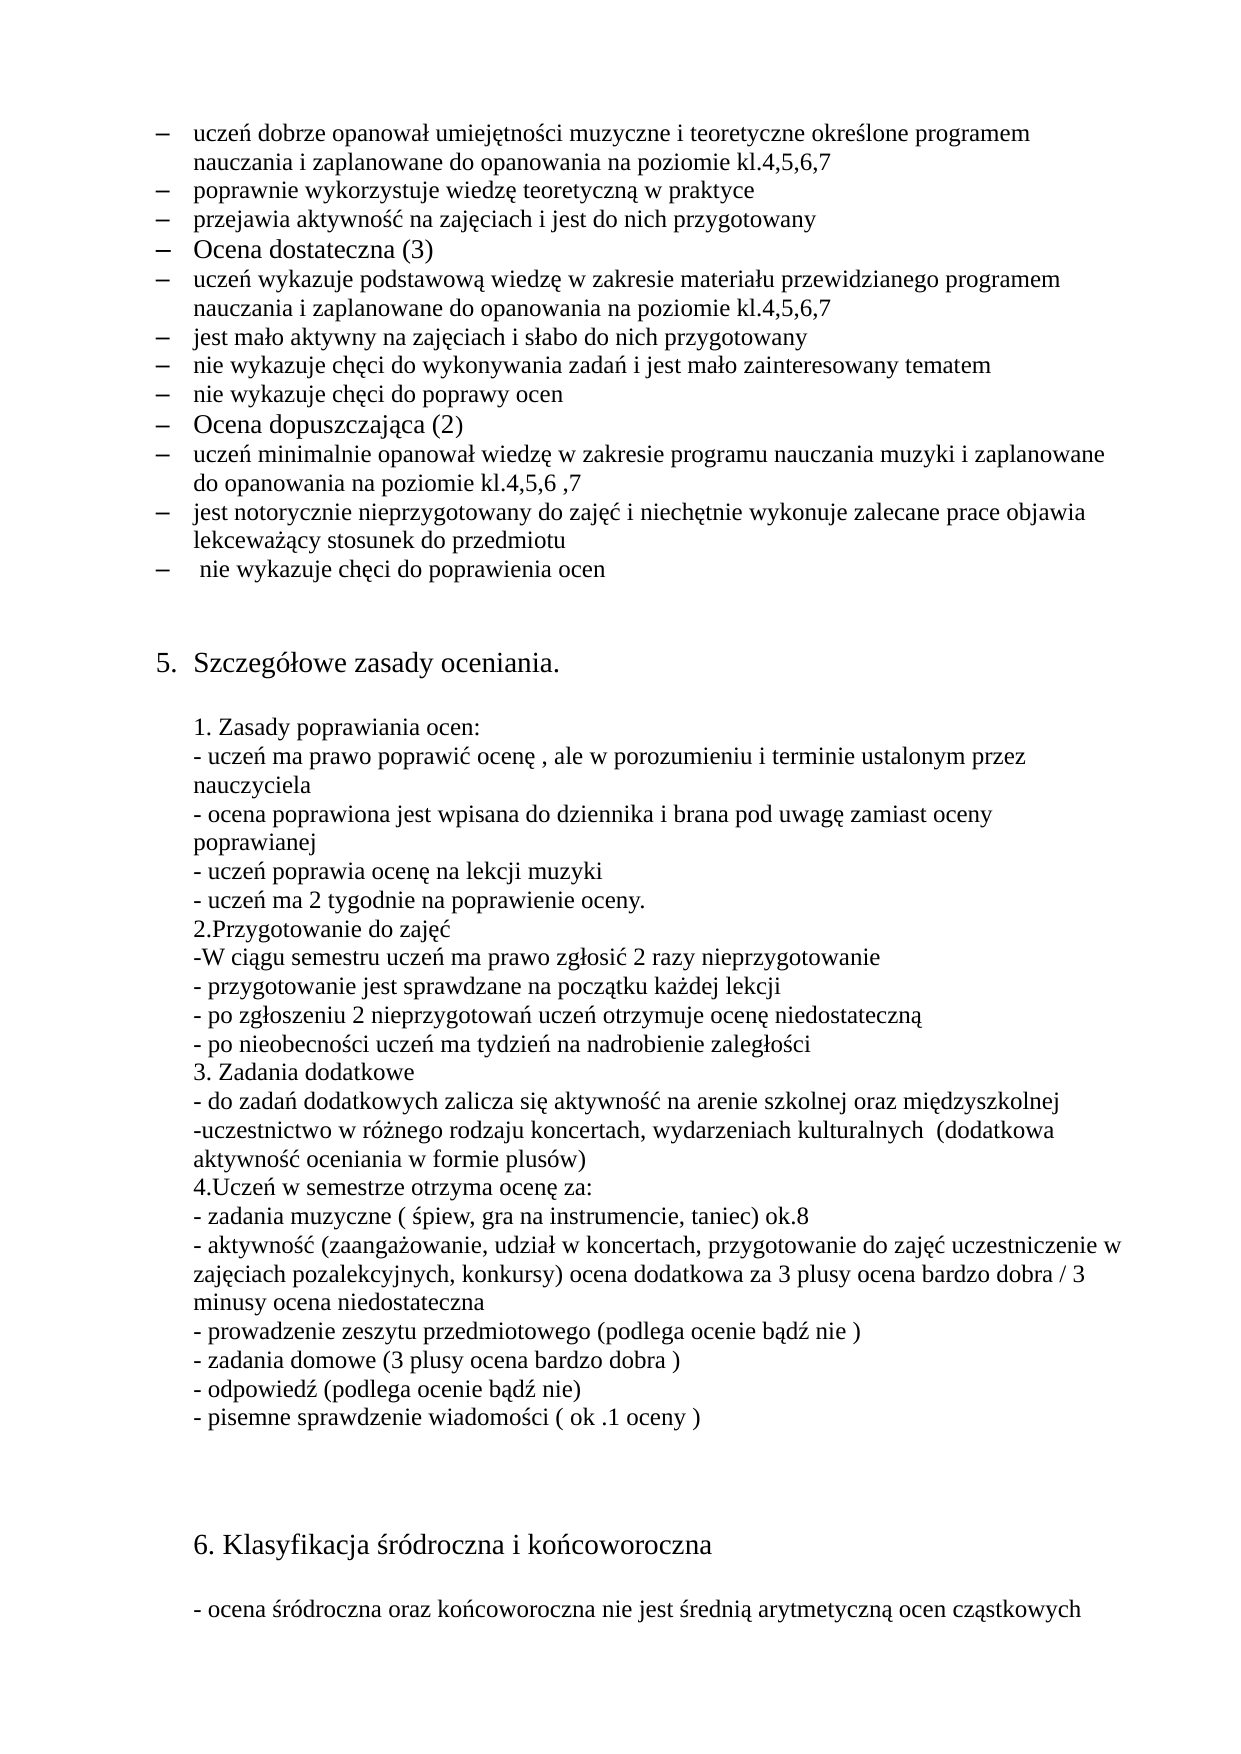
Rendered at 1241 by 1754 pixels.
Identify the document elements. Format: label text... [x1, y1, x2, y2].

list Szczegółowe zasady oceniania. [156, 645, 1122, 679]
list - pisemne sprawdzenie wiadomości ( ok .1 oceny ) [156, 1402, 1122, 1431]
list - aktywność (zaangażowanie, udział w koncertach, przygotowanie do zajęć uczestniczenie w zajęciach pozalekcyjnych, konkursy) ocena dodatkowa za 3 plusy ocena bardzo dobra / 3 minusy ocena niedostateczna [156, 1230, 1122, 1316]
list -W ciągu semestru uczeń ma prawo zgłosić 2 razy nieprzygotowanie [156, 942, 1122, 971]
list jest notorycznie nieprzygotowany do zajęć i niechętnie wykonuje zalecane prace objawia lekceważący stosunek do przedmiotu [156, 497, 1122, 554]
list - zadania muzyczne ( śpiew, gra na instrumencie, taniec) ok.8 [156, 1201, 1122, 1230]
list 1. Zasady poprawiania ocen: [156, 712, 1122, 741]
list - przygotowanie jest sprawdzane na początku każdej lekcji [156, 971, 1122, 1000]
list uczeń wykazuje podstawową wiedzę w zakresie materiału przewidzianego programem nauczania i zaplanowane do opanowania na poziomie kl.4,5,6,7 [156, 264, 1122, 322]
list 4.Uczeń w semestrze otrzyma ocenę za: [156, 1172, 1122, 1201]
list - po nieobecności uczeń ma tydzień na nadrobienie zaległości [156, 1029, 1122, 1057]
list 2.Przygotowanie do zajęć [156, 914, 1122, 942]
list 6. Klasyfikacja śródroczna i końcoworoczna [156, 1527, 1122, 1561]
list 3. Zadania dodatkowe [156, 1057, 1122, 1086]
list - uczeń ma prawo poprawić ocenę , ale w porozumieniu i terminie ustalonym przez nauczyciela [156, 741, 1122, 799]
list nie wykazuje chęci do poprawy ocen [156, 379, 1122, 408]
list jest mało aktywny na zajęciach i słabo do nich przygotowany [156, 322, 1122, 351]
list uczeń dobrze opanował umiejętności muzyczne i teoretyczne określone programem nauczania i zaplanowane do opanowania na poziomie kl.4,5,6,7 [156, 118, 1122, 176]
list - do zadań dodatkowych zalicza się aktywność na arenie szkolnej oraz międzyszkolnej [156, 1086, 1122, 1115]
list -uczestnictwo w różnego rodzaju koncertach, wydarzeniach kulturalnych (dodatkowa aktywność oceniania w formie plusów) [156, 1115, 1122, 1172]
list przejawia aktywność na zajęciach i jest do nich przygotowany [156, 204, 1122, 233]
list - odpowiedź (podlega ocenie bądź nie) [156, 1374, 1122, 1402]
list poprawnie wykorzystuje wiedzę teoretyczną w praktyce [156, 176, 1122, 204]
list Ocena dostateczna (3) [156, 233, 1122, 264]
list - po zgłoszeniu 2 nieprzygotowań uczeń otrzymuje ocenę niedostateczną [156, 1000, 1122, 1029]
list - zadania domowe (3 plusy ocena bardzo dobra ) [156, 1345, 1122, 1374]
list - uczeń ma 2 tygodnie na poprawienie oceny. [156, 885, 1122, 914]
list - ocena poprawiona jest wpisana do dziennika i brana pod uwagę zamiast oceny poprawianej [156, 799, 1122, 856]
list - ocena śródroczna oraz końcoworoczna nie jest średnią arytmetyczną ocen cząstkowych [156, 1594, 1122, 1623]
list nie wykazuje chęci do poprawienia ocen [156, 554, 1122, 583]
list - uczeń poprawia ocenę na lekcji muzyki [156, 856, 1122, 885]
list Ocena dopuszczająca (2) [156, 408, 1122, 439]
list nie wykazuje chęci do wykonywania zadań i jest mało zainteresowany tematem [156, 351, 1122, 379]
list uczeń minimalnie opanował wiedzę w zakresie programu nauczania muzyki i zaplanowane do opanowania na poziomie kl.4,5,6 ,7 [156, 439, 1122, 497]
list - prowadzenie zeszytu przedmiotowego (podlega ocenie bądź nie ) [156, 1316, 1122, 1345]
